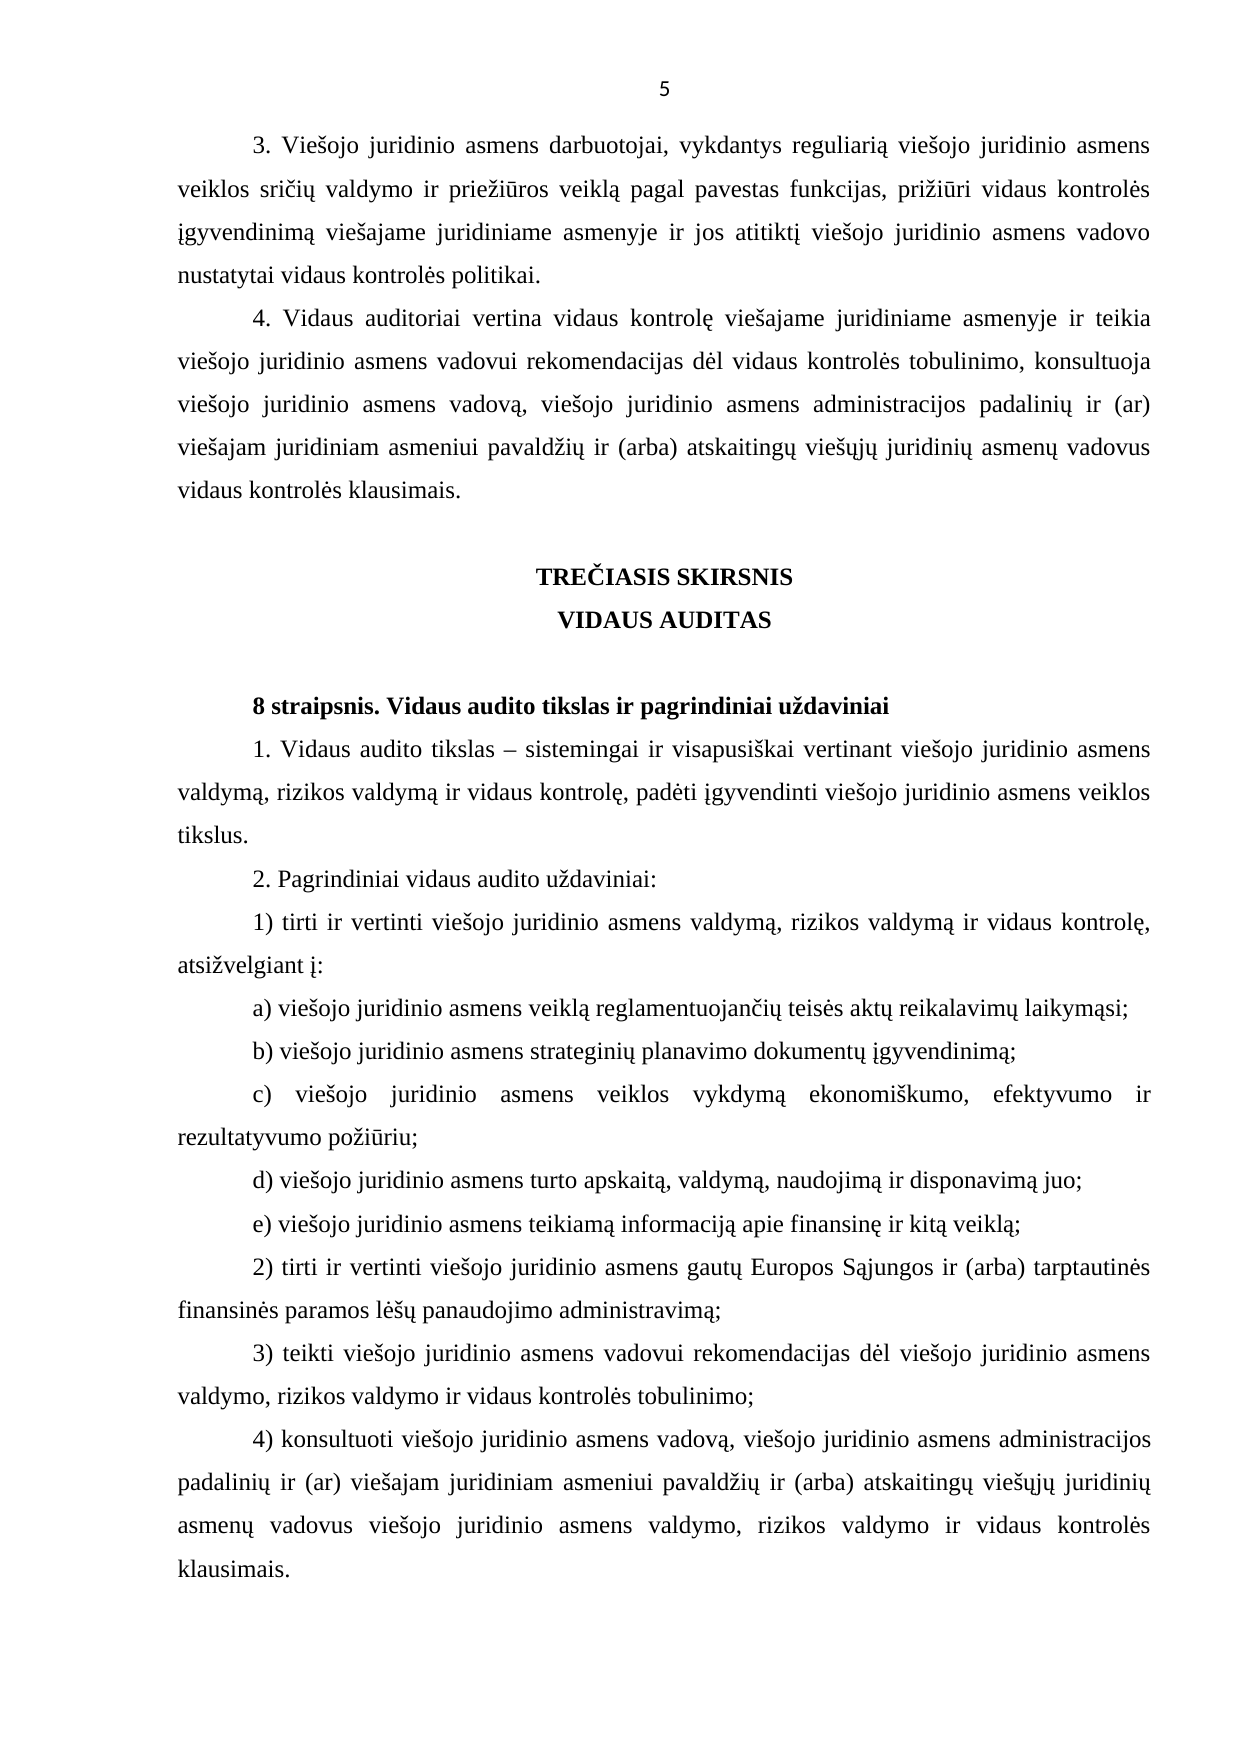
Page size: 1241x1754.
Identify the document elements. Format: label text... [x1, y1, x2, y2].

text a) viešojo juridinio asmens veiklą reglamentuojančių teisės aktų reikalavimų laikymąsi; [177, 993, 1152, 1022]
text 4) konsultuoti viešojo juridinio asmens vadovą, viešojo juridinio asmens administracijos padalinių ir (ar) viešajam juridiniam asmeniui pavaldžių ir (arba) atskaitingų viešųjų juridinių asmenų vadovus viešojo juridinio asmens valdymo, rizikos valdymo ir vidaus kontrolės klausimais. [177, 1424, 1152, 1582]
text d) viešojo juridinio asmens turto apskaitą, valdymą, naudojimą ir disponavimą juo; [177, 1166, 1152, 1194]
text 2) tirti ir vertinti viešojo juridinio asmens gautų Europos Sąjungos ir (arba) tarptautinės finansinės paramos lėšų panaudojimo administravimą; [177, 1252, 1152, 1324]
text e) viešojo juridinio asmens teikiamą informaciją apie finansinę ir kitą veiklą; [177, 1209, 1152, 1237]
text 1. Vidaus audito tikslas – sistemingai ir visapusiškai vertinant viešojo juridinio asmens valdymą, rizikos valdymą ir vidaus kontrolę, padėti įgyvendinti viešojo juridinio asmens veiklos tikslus. [177, 734, 1152, 849]
text 4. Vidaus auditoriai vertina vidaus kontrolę viešajame juridiniame asmenyje ir teikia viešojo juridinio asmens vadovui rekomendacijas dėl vidaus kontrolės tobulinimo, konsultuoja viešojo juridinio asmens vadovą, viešojo juridinio asmens administracijos padalinių ir (ar) viešajam juridiniam asmeniui pavaldžių ir (arba) atskaitingų viešųjų juridinių asmenų vadovus vidaus kontrolės klausimais. [177, 303, 1152, 504]
text 3. Viešojo juridinio asmens darbuotojai, vykdantys reguliarią viešojo juridinio asmens veiklos sričių valdymo ir priežiūros veiklą pagal pavestas funkcijas, prižiūri vidaus kontrolės įgyvendinimą viešajame juridiniame asmenyje ir jos atitiktį viešojo juridinio asmens vadovo nustatytai vidaus kontrolės politikai. [177, 131, 1152, 289]
subtitle VIDAUS AUDITAS [177, 605, 1152, 634]
text 3) teikti viešojo juridinio asmens vadovui rekomendacijas dėl viešojo juridinio asmens valdymo, rizikos valdymo ir vidaus kontrolės tobulinimo; [177, 1338, 1152, 1410]
text 2. Pagrindiniai vidaus audito uždaviniai: [177, 864, 1152, 892]
text b) viešojo juridinio asmens strateginių planavimo dokumentų įgyvendinimą; [177, 1036, 1152, 1065]
text 1) tirti ir vertinti viešojo juridinio asmens valdymą, rizikos valdymą ir vidaus kontrolę, atsižvelgiant į: [177, 907, 1152, 979]
text c) viešojo juridinio asmens veiklos vykdymą ekonomiškumo, efektyvumo ir rezultatyvumo požiūriu; [177, 1079, 1152, 1151]
subtitle TREČIASIS SKIRSNIS [177, 562, 1152, 591]
text 8 straipsnis. Vidaus audito tikslas ir pagrindiniai uždaviniai [177, 691, 1152, 720]
